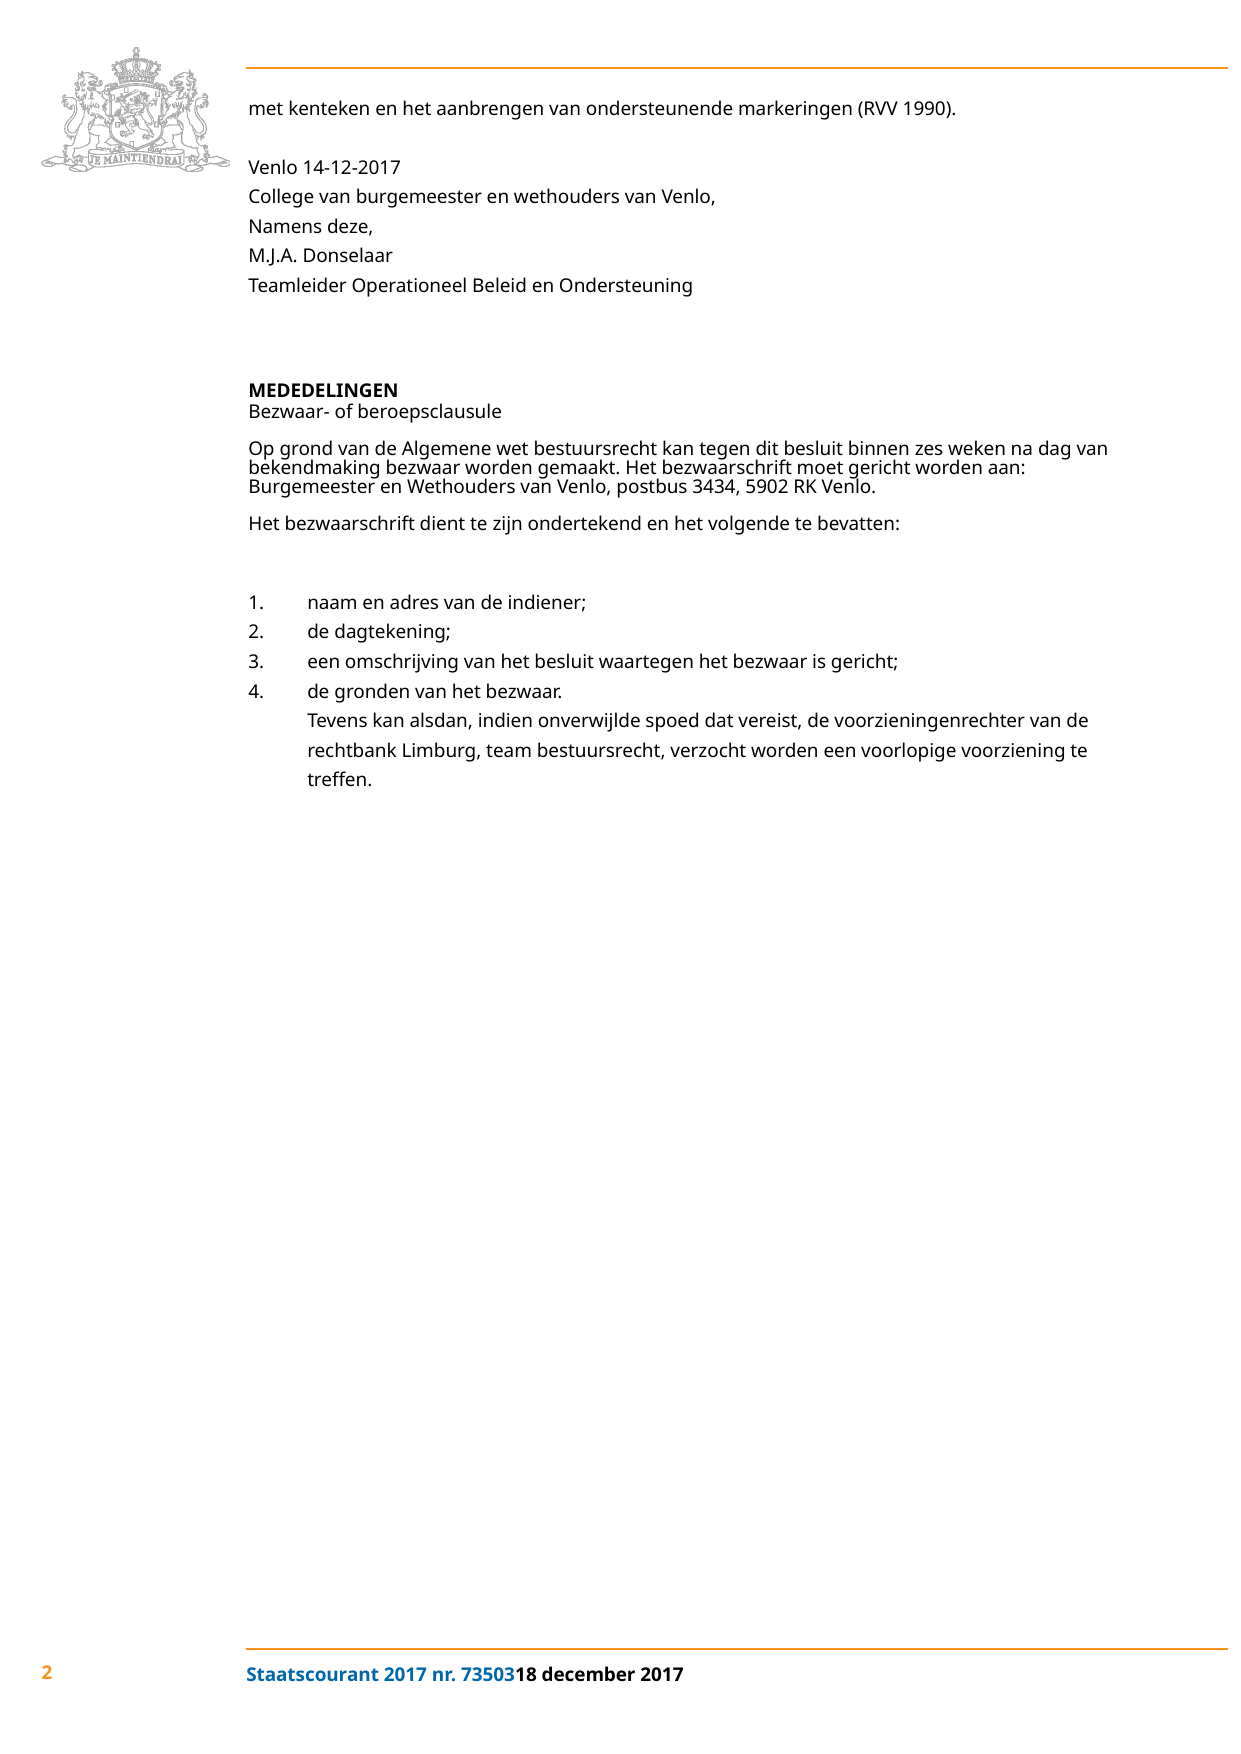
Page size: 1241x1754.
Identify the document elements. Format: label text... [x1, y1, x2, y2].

list de gronden van het bezwaar. [248, 678, 1152, 703]
picture [41, 47, 231, 172]
text Namens deze, [248, 213, 1152, 239]
text M.J.A. Donselaar [248, 243, 1152, 268]
text Teamleider Operationeel Beleid en Ondersteuning [248, 272, 1152, 298]
text Het bezwaarschrift dient te zijn ondertekend en het volgende te bevatten: [248, 515, 1152, 534]
text met kenteken en het aanbrengen van ondersteunende markeringen (RVV 1990). [248, 95, 1152, 121]
list de dagtekening; [248, 619, 1152, 644]
list Tevens kan alsdan, indien onverwijlde spoed dat vereist, de voorzieningenrechter van de rechtbank Limburg, team bestuursrecht, verzocht worden een voorlopige voorziening te treffen. [248, 707, 1152, 792]
text MEDEDELINGEN [248, 377, 1152, 403]
text Bezwaar- of beroepsclausule [248, 403, 1152, 422]
text Venlo 14-12-2017 [248, 154, 1152, 180]
list naam en adres van de indiener; [248, 589, 1152, 615]
text Op grond van de Algemene wet bestuursrecht kan tegen dit besluit binnen zes weken na dag van bekendmaking bezwaar worden gemaakt. Het bezwaarschrift moet gericht worden aan: Burgemeester en Wethouders van Venlo, postbus 3434, 5902 RK Venlo. [248, 439, 1152, 497]
list een omschrijving van het besluit waartegen het bezwaar is gericht; [248, 648, 1152, 674]
text College van burgemeester en wethouders van Venlo, [248, 183, 1152, 209]
